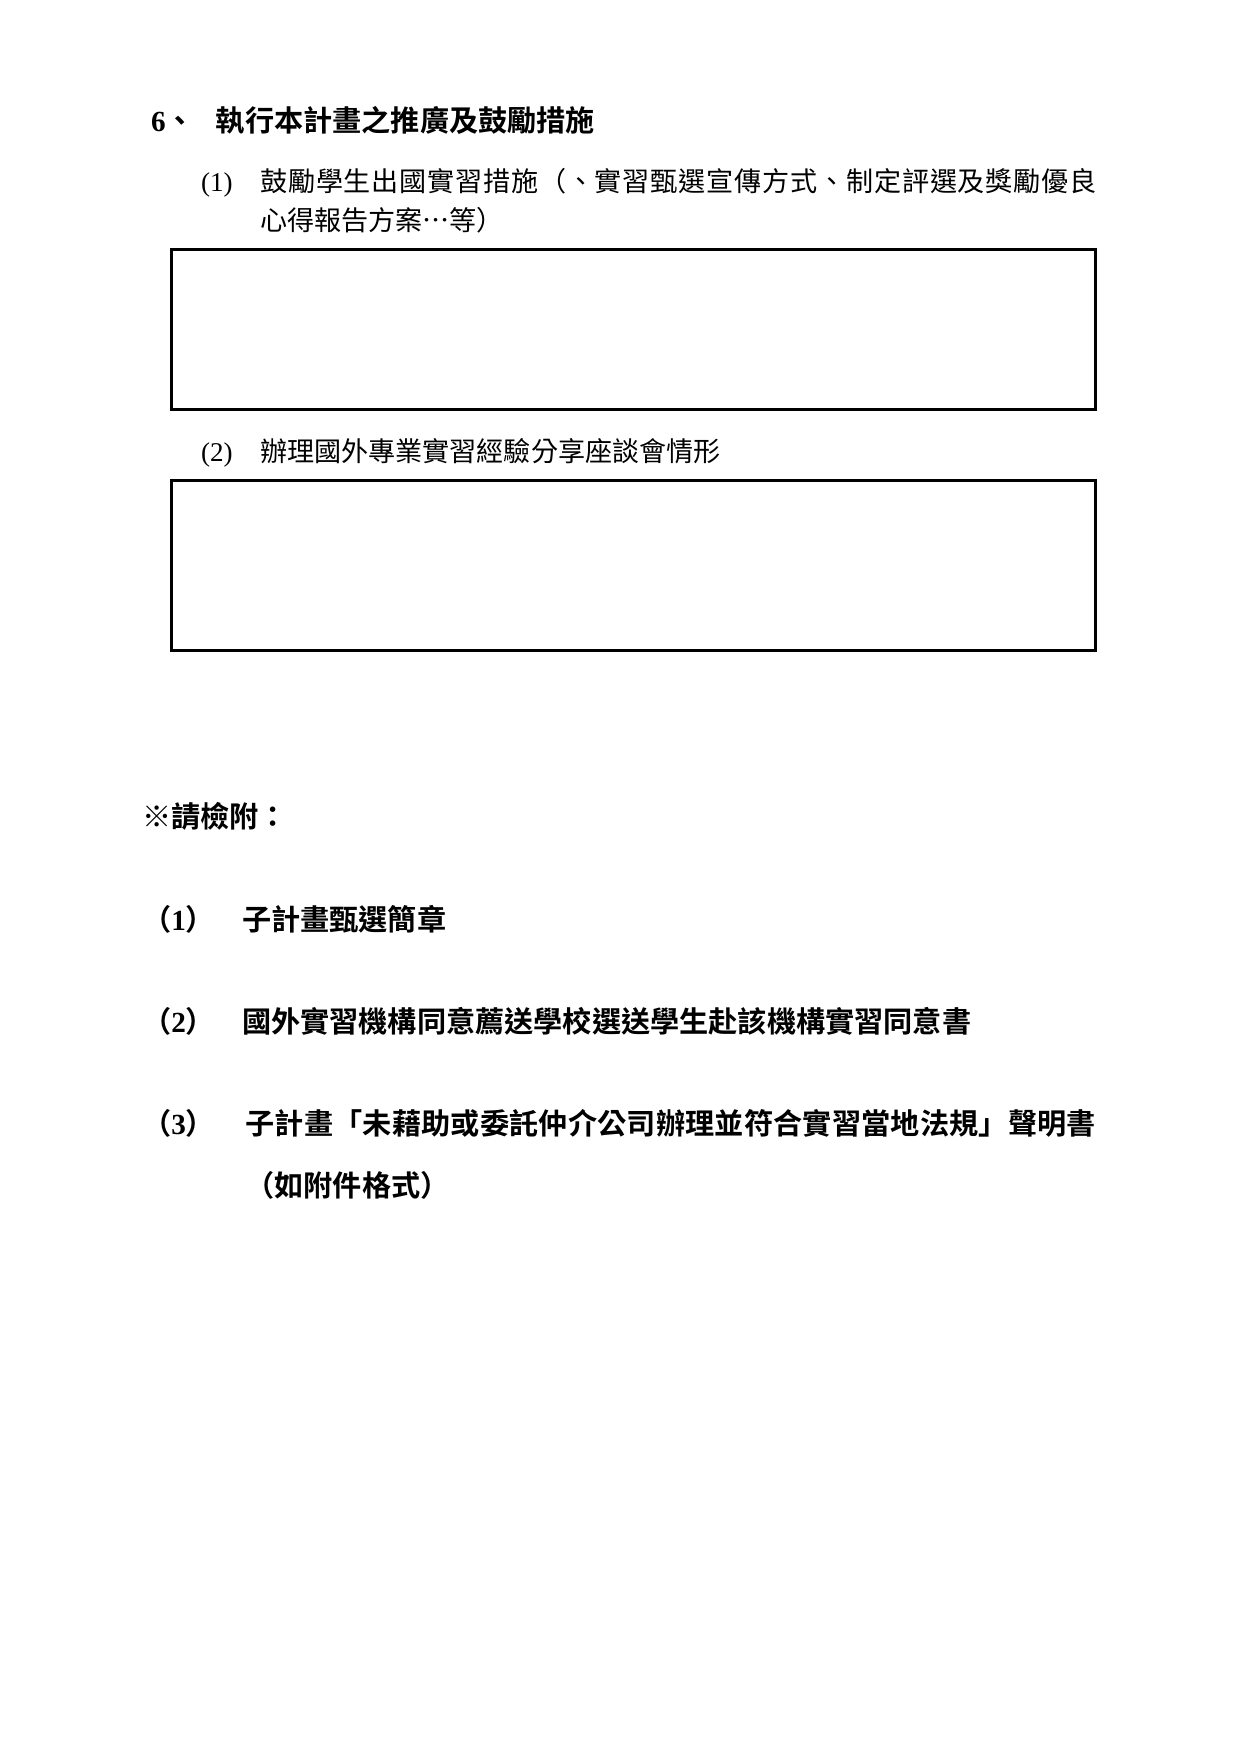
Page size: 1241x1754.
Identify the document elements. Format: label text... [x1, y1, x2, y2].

list 子計畫「未藉助或委託仲介公司辦理並符合實習當地法規」聲明書（如附件格式） [142, 1080, 1098, 1205]
text ※請檢附： [142, 773, 1098, 836]
list 子計畫甄選簡章 [142, 876, 1098, 938]
list 執行本計畫之推廣及鼓勵措施 [151, 91, 1098, 141]
list 鼓勵學生出國實習措施（、實習甄選宣傳方式、制定評選及獎勵優良心得報告方案…等） [201, 160, 1098, 238]
table_header [173, 482, 1094, 648]
list 辦理國外專業實習經驗分享座談會情形 [201, 430, 1098, 469]
list 國外實習機構同意薦送學校選送學生赴該機構實習同意書 [142, 978, 1098, 1040]
table_header [173, 251, 1094, 408]
